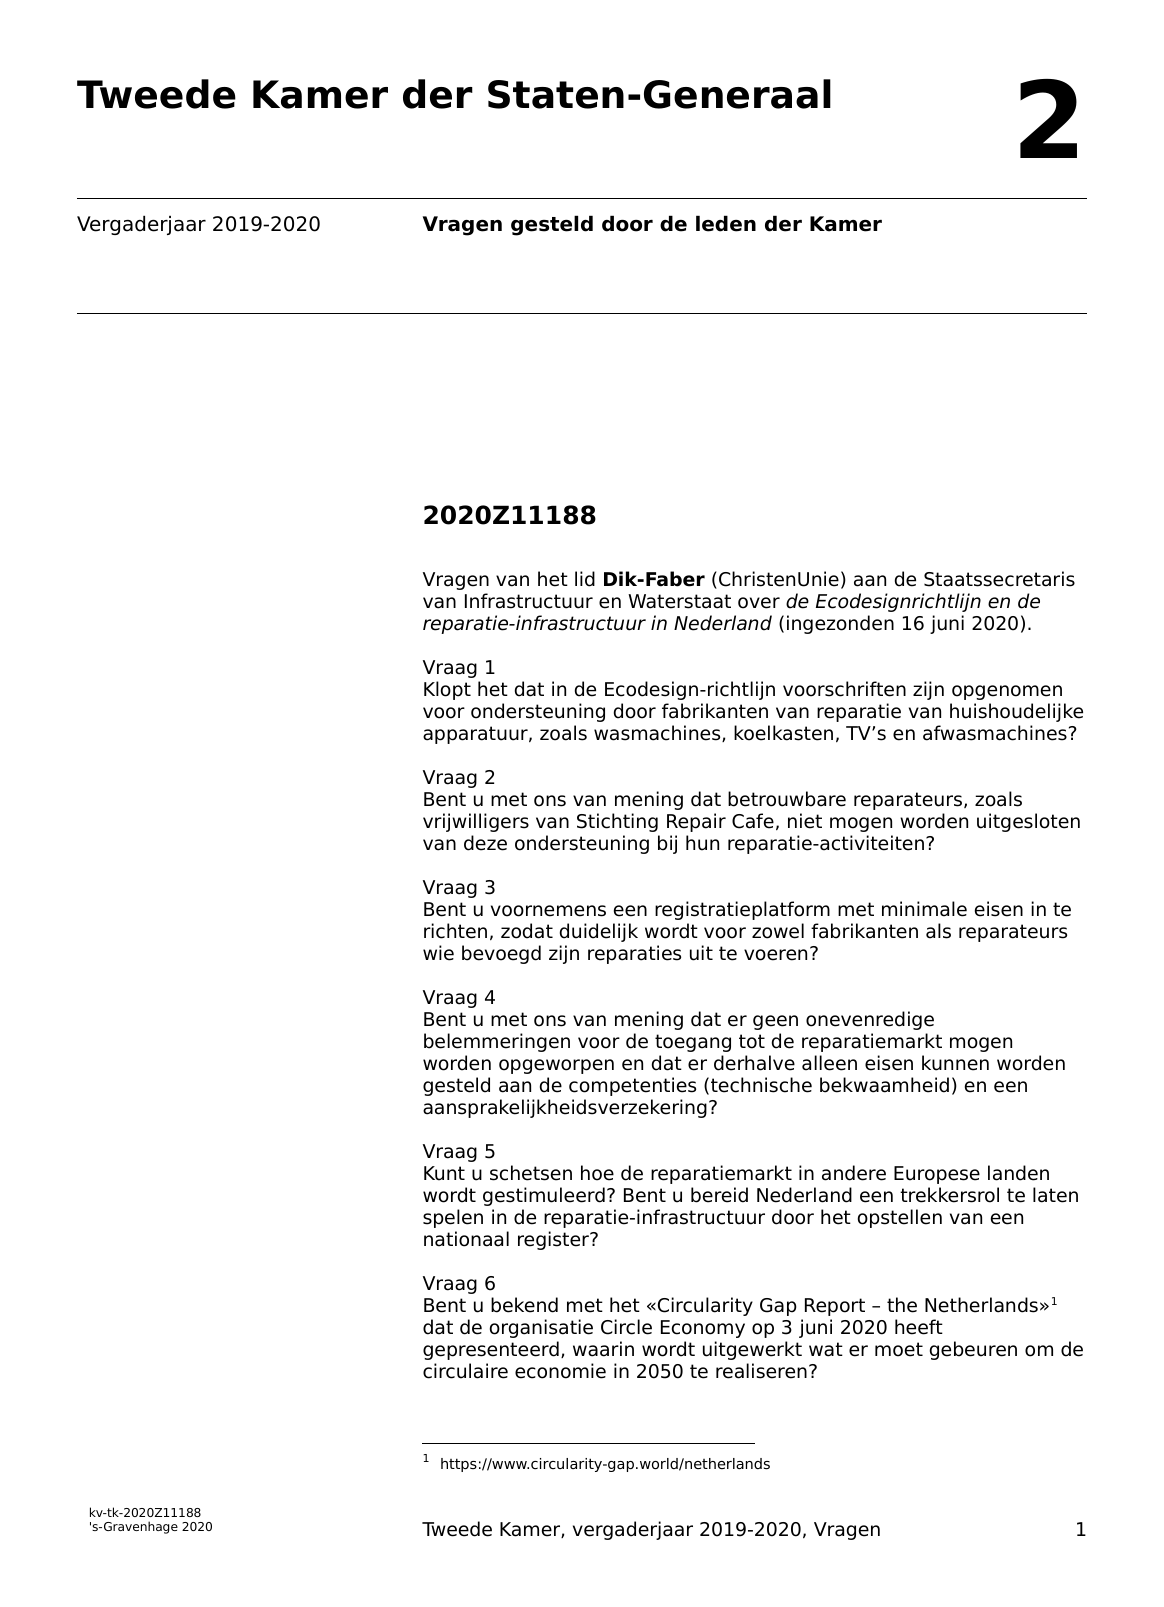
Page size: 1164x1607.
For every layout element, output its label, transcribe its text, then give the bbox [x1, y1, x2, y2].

text Klopt het dat in de Ecodesign-richtlijn voorschriften zijn opgenomen voor ondersteuning door fabrikanten van reparatie van huishoudelijke apparatuur, zoals wasmachines, koelkasten, TV’s en afwasmachines? [422, 679, 1087, 745]
table_header 2 [886, 59, 1087, 198]
text kv-tk-2020Z11188 [88, 1506, 323, 1520]
text Vraag 6 [422, 1273, 1087, 1295]
text Bent u met ons van mening dat betrouwbare reparateurs, zoals vrijwilligers van Stichting Repair Cafe, niet mogen worden uitgesloten van deze ondersteuning bij hun reparatie-activiteiten? [422, 789, 1087, 855]
text Vragen van het lid Dik-Faber (ChristenUnie) aan de Staatssecretaris van Infrastructuur en Waterstaat over de Ecodesignrichtlijn en de reparatie-infrastructuur in Nederland (ingezonden 16 juni 2020). [422, 569, 1087, 635]
text Bent u met ons van mening dat er geen onevenredige belemmeringen voor de toegang tot de reparatiemarkt mogen worden opgeworpen en dat er derhalve alleen eisen kunnen worden gesteld aan de competenties (technische bekwaamheid) en een aansprakelijkheidsverzekering? [422, 1009, 1087, 1119]
text Vraag 2 [422, 767, 1087, 789]
text 2020Z11188 [422, 501, 1087, 531]
text Bent u bekend met het «Circularity Gap Report – the Netherlands» dat de organisatie Circle Economy op 3 juni 2020 heeft gepresenteerd, waarin wordt uitgewerkt wat er moet gebeuren om de circulaire economie in 2050 te realiseren? [422, 1295, 1087, 1383]
table_header Tweede Kamer der Staten-Generaal [77, 59, 886, 198]
text Kunt u schetsen hoe de reparatiemarkt in andere Europese landen wordt gestimuleerd? Bent u bereid Nederland een trekkersrol te laten spelen in de reparatie-infrastructuur door het opstellen van een nationaal register? [422, 1163, 1087, 1251]
text Vraag 5 [422, 1141, 1087, 1163]
text Vraag 4 [422, 987, 1087, 1009]
text https://www.circularity-gap.world/netherlands [422, 1452, 1087, 1474]
text Vraag 3 [422, 877, 1087, 899]
table_cell Vragen gesteld door de leden der Kamer [422, 199, 1087, 313]
text Bent u voornemens een registratieplatform met minimale eisen in te richten, zodat duidelijk wordt voor zowel fabrikanten als reparateurs wie bevoegd zijn reparaties uit te voeren? [422, 899, 1087, 965]
table_cell Vergaderjaar 2019-2020 [77, 199, 422, 313]
text 's-Gravenhage 2020 [88, 1520, 323, 1534]
text Vraag 1 [422, 657, 1087, 679]
